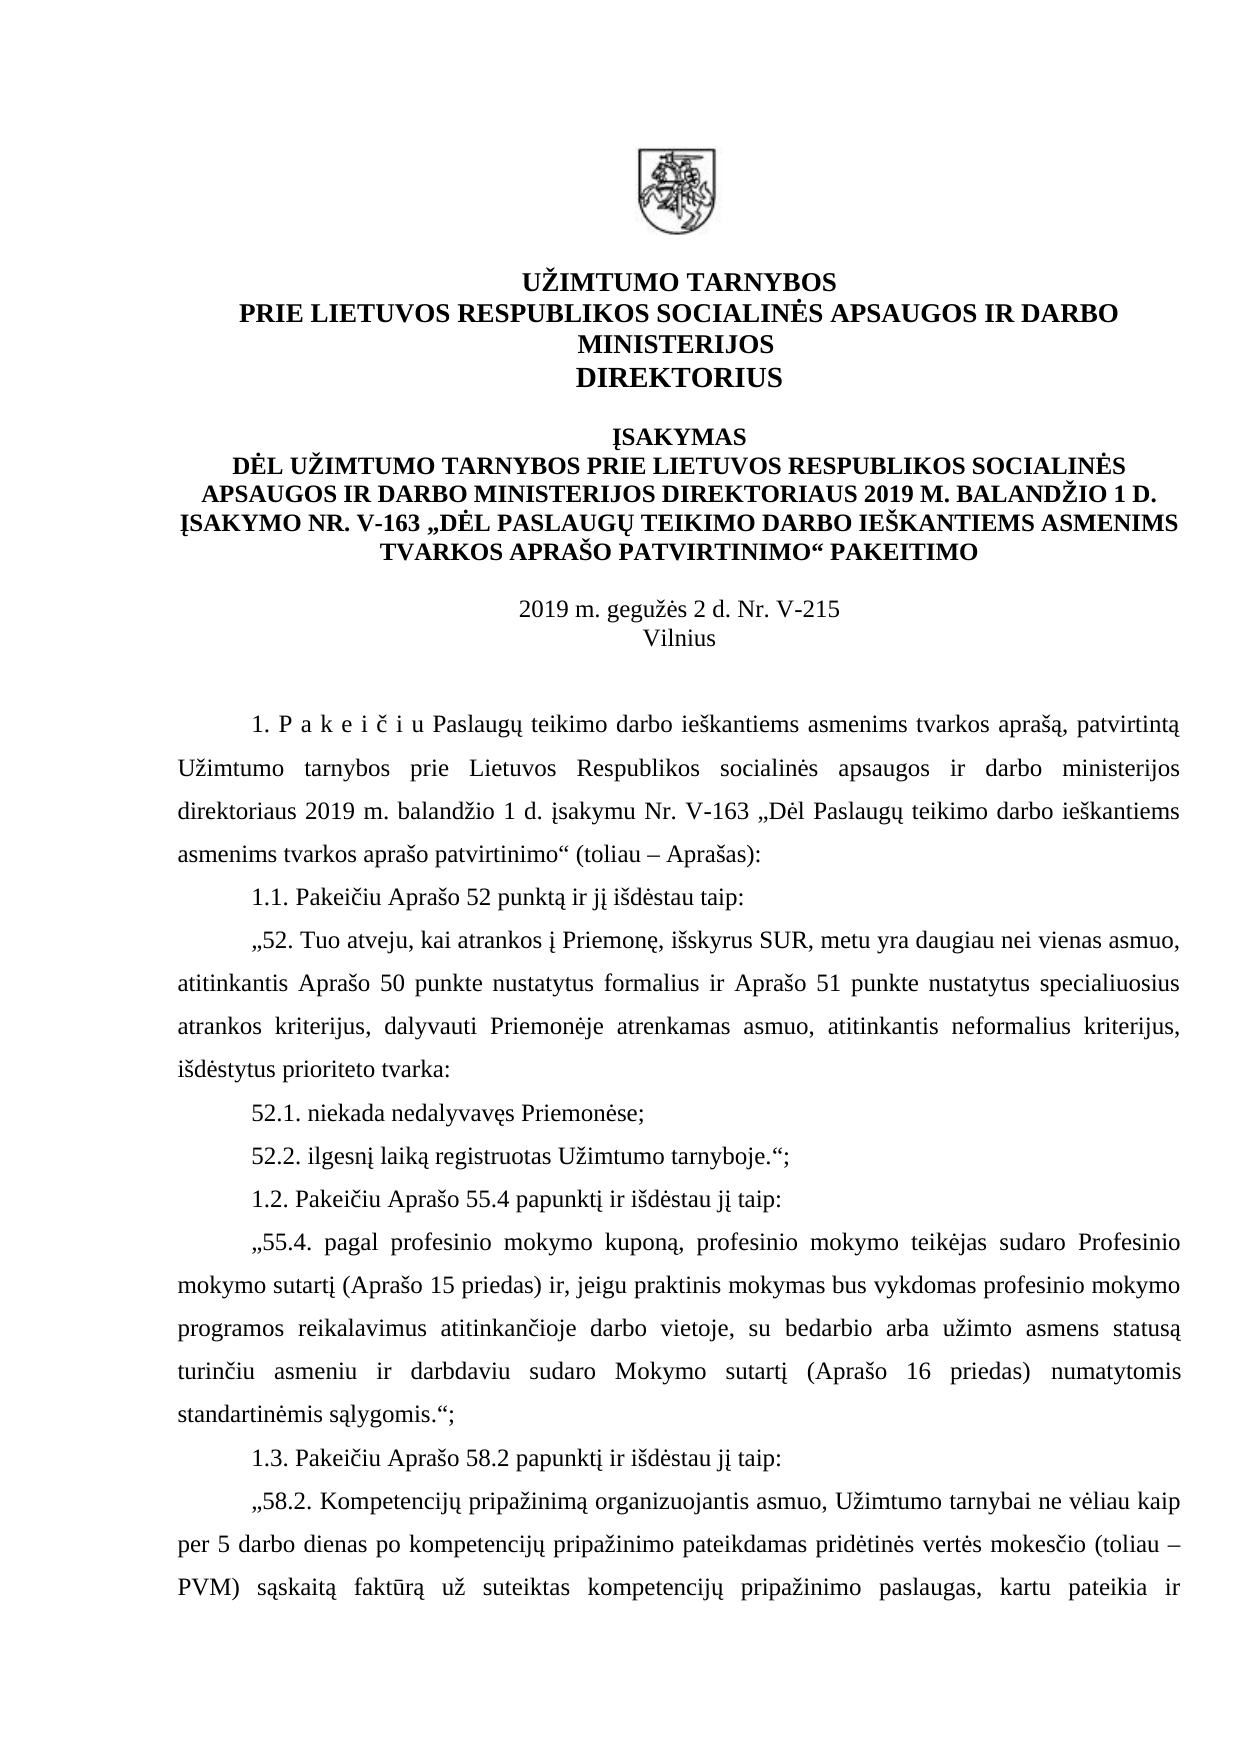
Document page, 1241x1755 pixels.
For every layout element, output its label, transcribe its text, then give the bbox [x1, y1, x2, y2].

text 1.3. Pakeičiu Aprašo 58.2 papunktį ir išdėstau jį taip: [177, 1443, 1181, 1471]
text 1.1. Pakeičiu Aprašo 52 punktą ir jį išdėstau taip: [177, 882, 1181, 911]
text UŽIMTUMO TARNYBOS [177, 266, 1181, 297]
text „55.4. pagal profesinio mokymo kuponą, profesinio mokymo teikėjas sudaro Profesinio mokymo sutartį (Aprašo 15 priedas) ir, jeigu praktinis mokymas bus vykdomas profesinio mokymo programos reikalavimus atitinkančioje darbo vietoje, su bedarbio arba užimto asmens statusą turinčiu asmeniu ir darbdaviu sudaro Mokymo sutartį (Aprašo 16 priedas) numatytomis standartinėmis sąlygomis.“; [177, 1227, 1181, 1428]
text dėl UŽIMTUMO TARNYBOS prie LIETUVOS RESPUBLIKOS socialinės apsaugos ir darbo ministerijos DIREKTORIAUS 2019 M. BALANDŽIO 1 D. ĮSAKYMO NR. V-163 „DĖL PASLAUGŲ TEIKIMO DARBO IEŠKANTIEMS ASMENIMS TVARKOS APRAŠO PATVIRTINIMO“ pakeitimo [177, 451, 1181, 566]
text 1. P a k e i č i u Paslaugų teikimo darbo ieškantiems asmenims tvarkos aprašą, patvirtintą Užimtumo tarnybos prie Lietuvos Respublikos socialinės apsaugos ir darbo ministerijos direktoriaus 2019 m. balandžio 1 d. įsakymu Nr. V-163 „Dėl Paslaugų teikimo darbo ieškantiems asmenims tvarkos aprašo patvirtinimo“ (toliau – Aprašas): [177, 709, 1181, 868]
text „52. Tuo atveju, kai atrankos į Priemonę, išskyrus SUR, metu yra daugiau nei vienas asmuo, atitinkantis Aprašo 50 punkte nustatytus formalius ir Aprašo 51 punkte nustatytus specialiuosius atrankos kriterijus, dalyvauti Priemonėje atrenkamas asmuo, atitinkantis neformalius kriterijus, išdėstytus prioriteto tvarka: [177, 925, 1181, 1083]
text 1.2. Pakeičiu Aprašo 55.4 papunktį ir išdėstau jį taip: [177, 1184, 1181, 1213]
text Vilnius [177, 623, 1181, 652]
text 52.1. niekada nedalyvavęs Priemonėse; [177, 1098, 1181, 1126]
text „58.2. Kompetencijų pripažinimą organizuojantis asmuo, Užimtumo tarnybai ne vėliau kaip per 5 darbo dienas po kompetencijų pripažinimo pateikdamas pridėtinės vertės mokesčio (toliau – PVM) sąskaitą faktūrą už suteiktas kompetencijų pripažinimo paslaugas, kartu pateikia ir [177, 1486, 1181, 1601]
text DIREKTORIUS [177, 360, 1181, 393]
text ĮSAKYMAS [177, 422, 1181, 451]
text 2019 m. gegužės 2 d. Nr. V-215 [177, 594, 1181, 623]
text 52.2. ilgesnį laiką registruotas Užimtumo tarnyboje.“; [177, 1141, 1181, 1169]
text PRIE LIETUVOS RESPUBLIKOS SOCIALINĖS APSAUGOS IR DARBO MINISTERIJOS [177, 297, 1181, 360]
